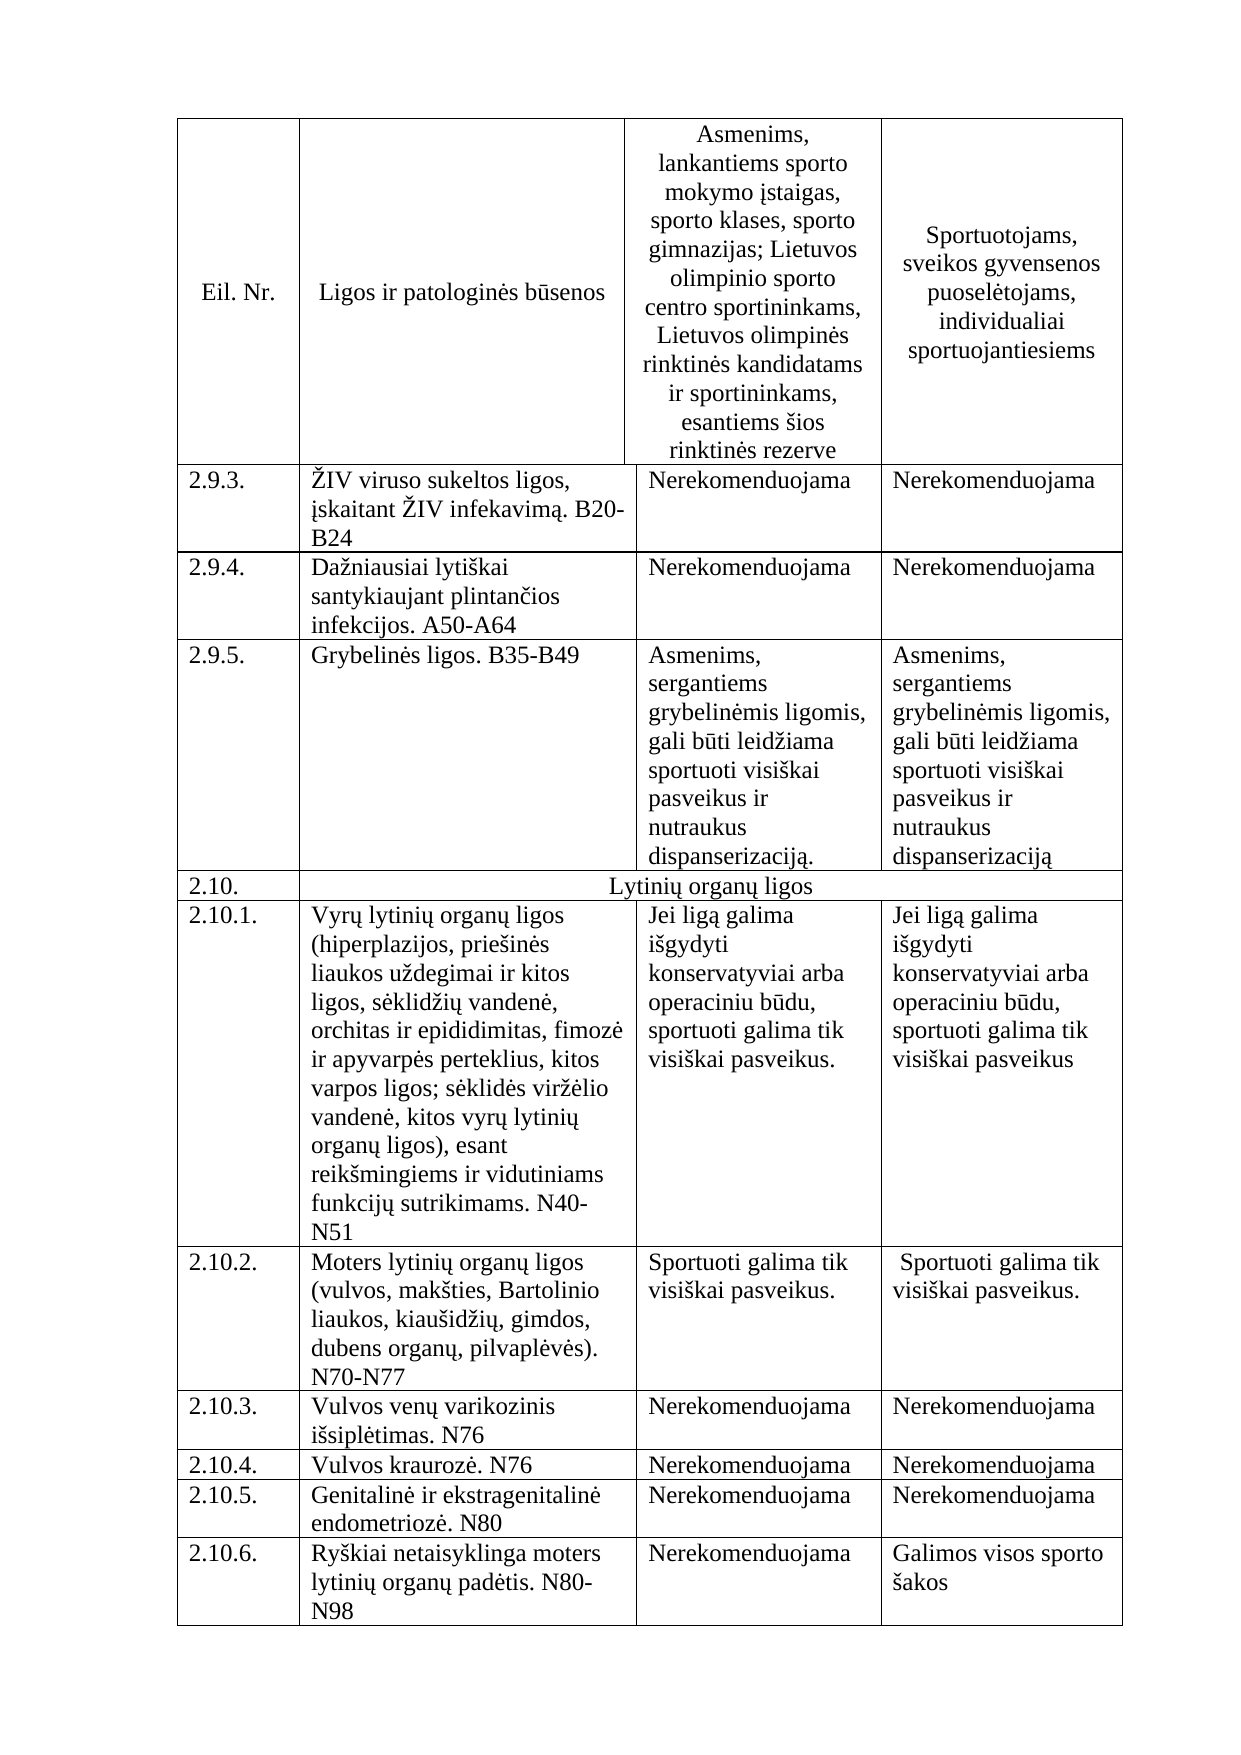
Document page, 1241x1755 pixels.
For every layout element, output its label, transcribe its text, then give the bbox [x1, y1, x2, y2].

table_cell Nerekomenduojama [637, 1538, 881, 1624]
table_cell Sportuoti galima tik visiškai pasveikus. [882, 1247, 1122, 1390]
table_cell Genitalinė ir ekstragenitalinė endometriozė. N80 [300, 1480, 636, 1537]
table_cell 2.10.6. [178, 1538, 299, 1624]
table_header Ligos ir patologinės būsenos [300, 119, 624, 464]
table_cell Vyrų lytinių organų ligos (hiperplazijos, priešinės liaukos uždegimai ir kitos ligos, sėklidžių vandenė, orchitas ir epididimitas, fimozė ir apyvarpės perteklius, kitos varpos ligos; sėklidės viržėlio vandenė, kitos vyrų lytinių organų ligos), esant reikšmingiems ir vidutiniams funkcijų sutrikimams. N40-N51 [300, 901, 636, 1246]
table_cell Ryškiai netaisyklinga moters lytinių organų padėtis. N80-N98 [300, 1538, 636, 1624]
table_cell Vulvos venų varikozinis išsiplėtimas. N76 [300, 1391, 636, 1449]
table_header Asmenims, lankantiems sporto mokymo įstaigas, sporto klases, sporto gimnazijas; Lietuvos olimpinio sporto centro sportininkams, Lietuvos olimpinės rinktinės kandidatams ir sportininkams, esantiems šios rinktinės rezerve [625, 119, 881, 464]
table_cell Nerekomenduojama [882, 1391, 1122, 1449]
table_cell 2.10.5. [178, 1480, 299, 1537]
table_cell Dažniausiai lytiškai santykiaujant plintančios infekcijos. A50-A64 [300, 553, 636, 639]
table_cell 2.10. [178, 871, 299, 899]
table_cell Nerekomenduojama [882, 1450, 1122, 1479]
table_cell Asmenims, sergantiems grybelinėmis ligomis, gali būti leidžiama sportuoti visiškai pasveikus ir nutraukus dispanserizaciją. [637, 640, 881, 870]
table_cell Sportuoti galima tik visiškai pasveikus. [637, 1247, 881, 1390]
table_cell Jei ligą galima išgydyti konservatyviai arba operaciniu būdu, sportuoti galima tik visiškai pasveikus. [637, 901, 881, 1246]
table_header Sportuotojams, sveikos gyvensenos puoselėtojams, individualiai sportuojantiesiems [882, 119, 1122, 464]
table_cell Galimos visos sporto šakos [882, 1538, 1122, 1624]
table_cell Nerekomenduojama [637, 1480, 881, 1537]
table_cell Nerekomenduojama [882, 465, 1122, 551]
table_cell 2.10.3. [178, 1391, 299, 1449]
table_cell 2.9.5. [178, 640, 299, 870]
table_cell Nerekomenduojama [882, 1480, 1122, 1537]
table_cell Moters lytinių organų ligos (vulvos, makšties, Bartolinio liaukos, kiaušidžių, gimdos, dubens organų, pilvaplėvės). N70-N77 [300, 1247, 636, 1390]
table_cell 2.10.2. [178, 1247, 299, 1390]
table_cell Asmenims, sergantiems grybelinėmis ligomis, gali būti leidžiama sportuoti visiškai pasveikus ir nutraukus dispanserizaciją [882, 640, 1122, 870]
table_cell Nerekomenduojama [637, 553, 881, 639]
table_cell Grybelinės ligos. B35-B49 [300, 640, 636, 870]
table_header Eil. Nr. [178, 119, 299, 464]
table_cell 2.9.4. [178, 553, 299, 639]
table_cell Nerekomenduojama [637, 465, 881, 551]
table_cell Lytinių organų ligos [300, 871, 1122, 899]
table_cell Nerekomenduojama [637, 1391, 881, 1449]
table_cell Nerekomenduojama [882, 553, 1122, 639]
table_cell 2.10.1. [178, 901, 299, 1246]
table_cell 2.10.4. [178, 1450, 299, 1479]
table_cell 2.9.3. [178, 465, 299, 551]
table_cell Jei ligą galima išgydyti konservatyviai arba operaciniu būdu, sportuoti galima tik visiškai pasveikus [882, 901, 1122, 1246]
table_cell Nerekomenduojama [637, 1450, 881, 1479]
table_cell ŽIV viruso sukeltos ligos, įskaitant ŽIV infekavimą. B20-B24 [300, 465, 636, 551]
table_cell Vulvos kraurozė. N76 [300, 1450, 636, 1479]
